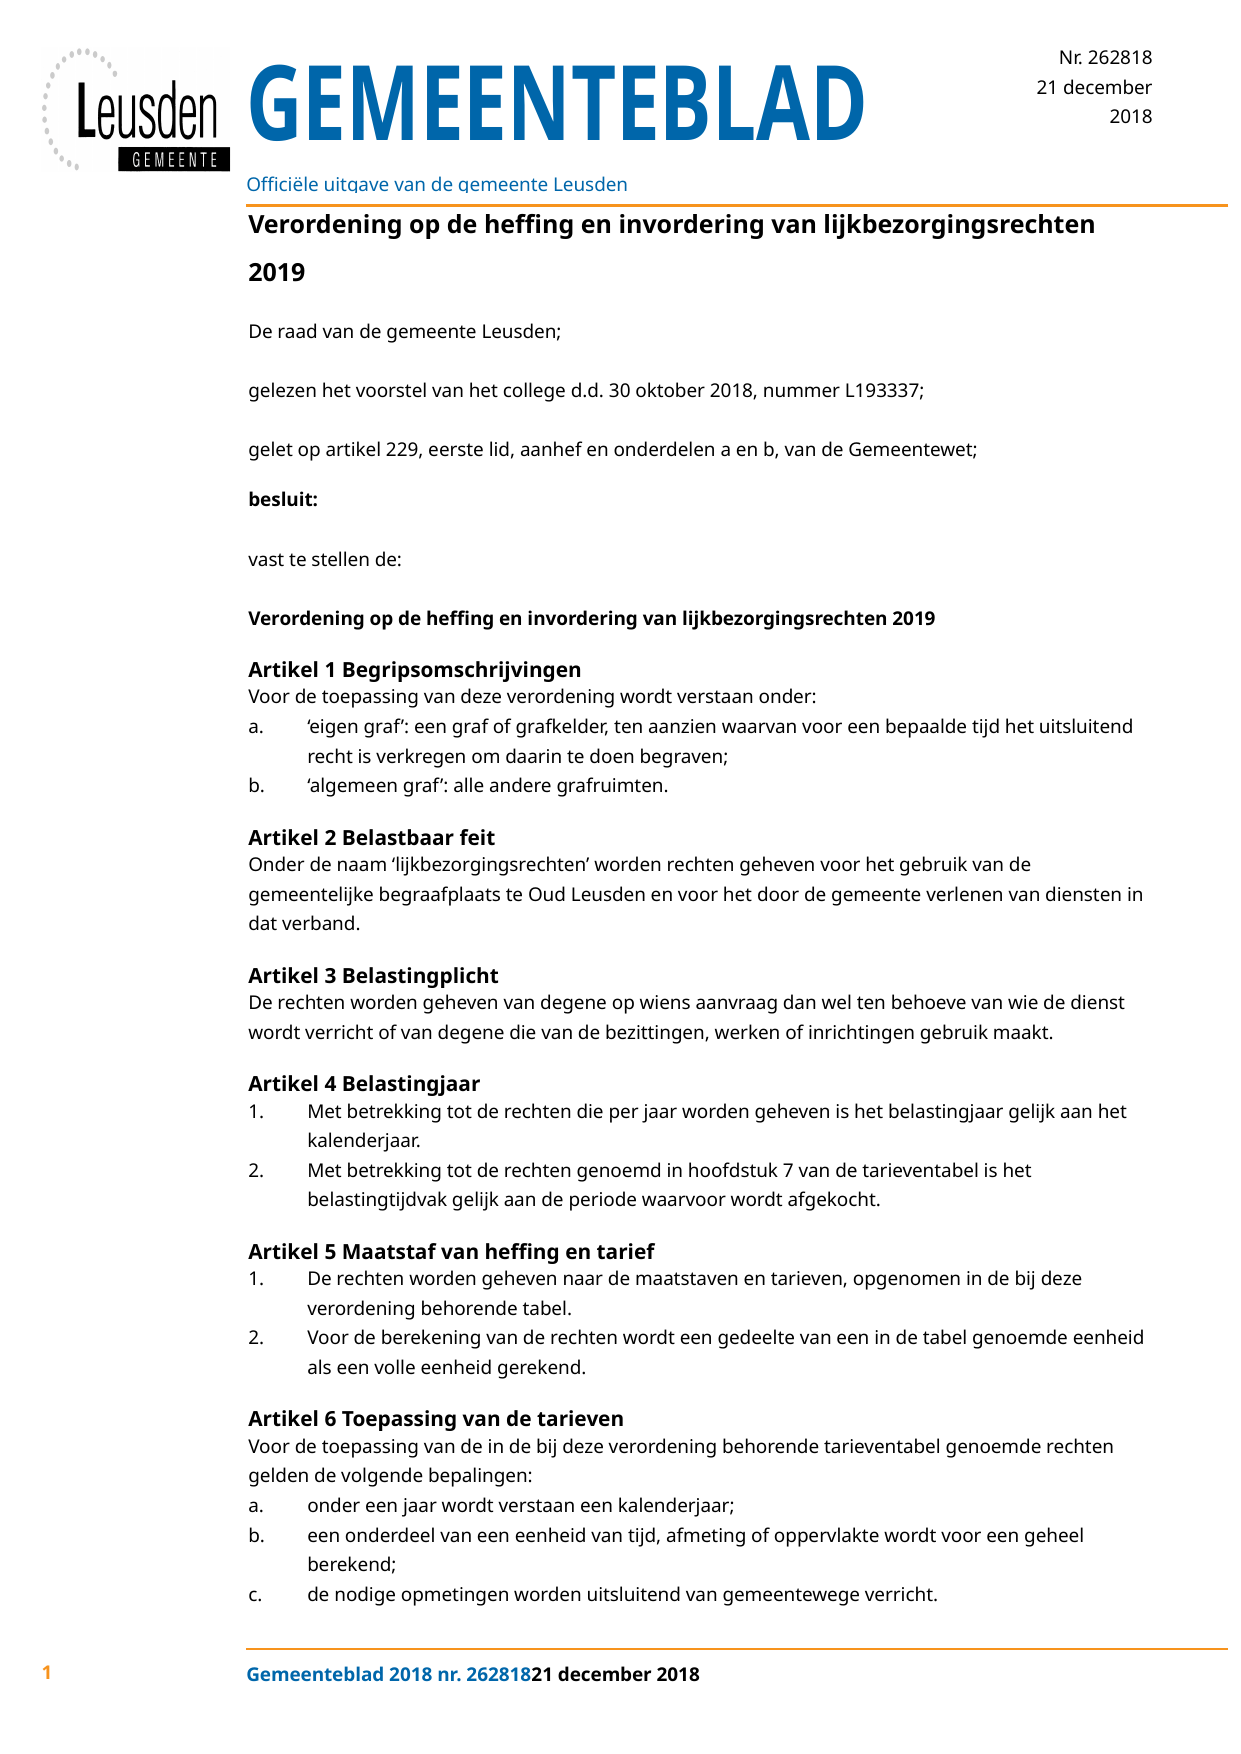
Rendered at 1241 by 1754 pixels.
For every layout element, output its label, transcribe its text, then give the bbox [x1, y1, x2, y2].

text Voor de toepassing van de in de bij deze verordening behorende tarieventabel genoemde rechten gelden de volgende bepalingen: [248, 1433, 1152, 1488]
list Met betrekking tot de rechten genoemd in hoofdstuk 7 van de tarieventabel is het belastingtijdvak gelijk aan de periode waarvoor wordt afgekocht. [248, 1157, 1152, 1212]
text Artikel 3 Belastingplicht [248, 961, 1152, 989]
list ‘algemeen graf’: alle andere grafruimten. [248, 772, 1152, 798]
text gelet op artikel 229, eerste lid, aanhef en onderdelen a en b, van de Gemeentewet; [248, 436, 1152, 462]
text vast te stellen de: [248, 546, 1152, 571]
text Verordening op de heffing en invordering van lijkbezorgingsrechten 2019 [248, 605, 1152, 631]
text Artikel 5 Maatstaf van heffing en tarief [248, 1237, 1152, 1265]
list Met betrekking tot de rechten die per jaar worden geheven is het belastingjaar gelijk aan het kalenderjaar. [248, 1098, 1152, 1153]
list een onderdeel van een eenheid van tijd, afmeting of oppervlakte wordt voor een geheel berekend; [248, 1522, 1152, 1577]
text Artikel 6 Toepassing van de tarieven [248, 1404, 1152, 1433]
list ‘eigen graf’: een graf of grafkelder, ten aanzien waarvan voor een bepaalde tijd het uitsluitend recht is verkregen om daarin te doen begraven; [248, 713, 1152, 769]
list onder een jaar wordt verstaan een kalenderjaar; [248, 1492, 1152, 1518]
text Artikel 4 Belastingjaar [248, 1069, 1152, 1098]
picture [41, 47, 231, 172]
text De raad van de gemeente Leusden; [248, 318, 1152, 344]
text besluit: [248, 487, 1152, 512]
text Voor de toepassing van deze verordening wordt verstaan onder: [248, 684, 1152, 709]
list de nodige opmetingen worden uitsluitend van gemeentewege verricht. [248, 1581, 1152, 1607]
text Verordening op de heffing en invordering van lijkbezorgingsrechten 2019 [248, 207, 1152, 288]
text Artikel 1 Begripsomschrijvingen [248, 655, 1152, 684]
text Artikel 2 Belastbaar feit [248, 823, 1152, 851]
text gelezen het voorstel van het college d.d. 30 oktober 2018, nummer L193337; [248, 377, 1152, 403]
list Voor de berekening van de rechten wordt een gedeelte van een in de tabel genoemde eenheid als een volle eenheid gerekend. [248, 1324, 1152, 1380]
text Onder de naam ‘lijkbezorgingsrechten’ worden rechten geheven voor het gebruik van de gemeentelijke begraafplaats te Oud Leusden en voor het door de gemeente verlenen van diensten in dat verband. [248, 851, 1152, 936]
text De rechten worden geheven van degene op wiens aanvraag dan wel ten behoeve van wie de dienst wordt verricht of van degene die van de bezittingen, werken of inrichtingen gebruik maakt. [248, 989, 1152, 1045]
list De rechten worden geheven naar de maatstaven en tarieven, opgenomen in de bij deze verordening behorende tabel. [248, 1265, 1152, 1321]
